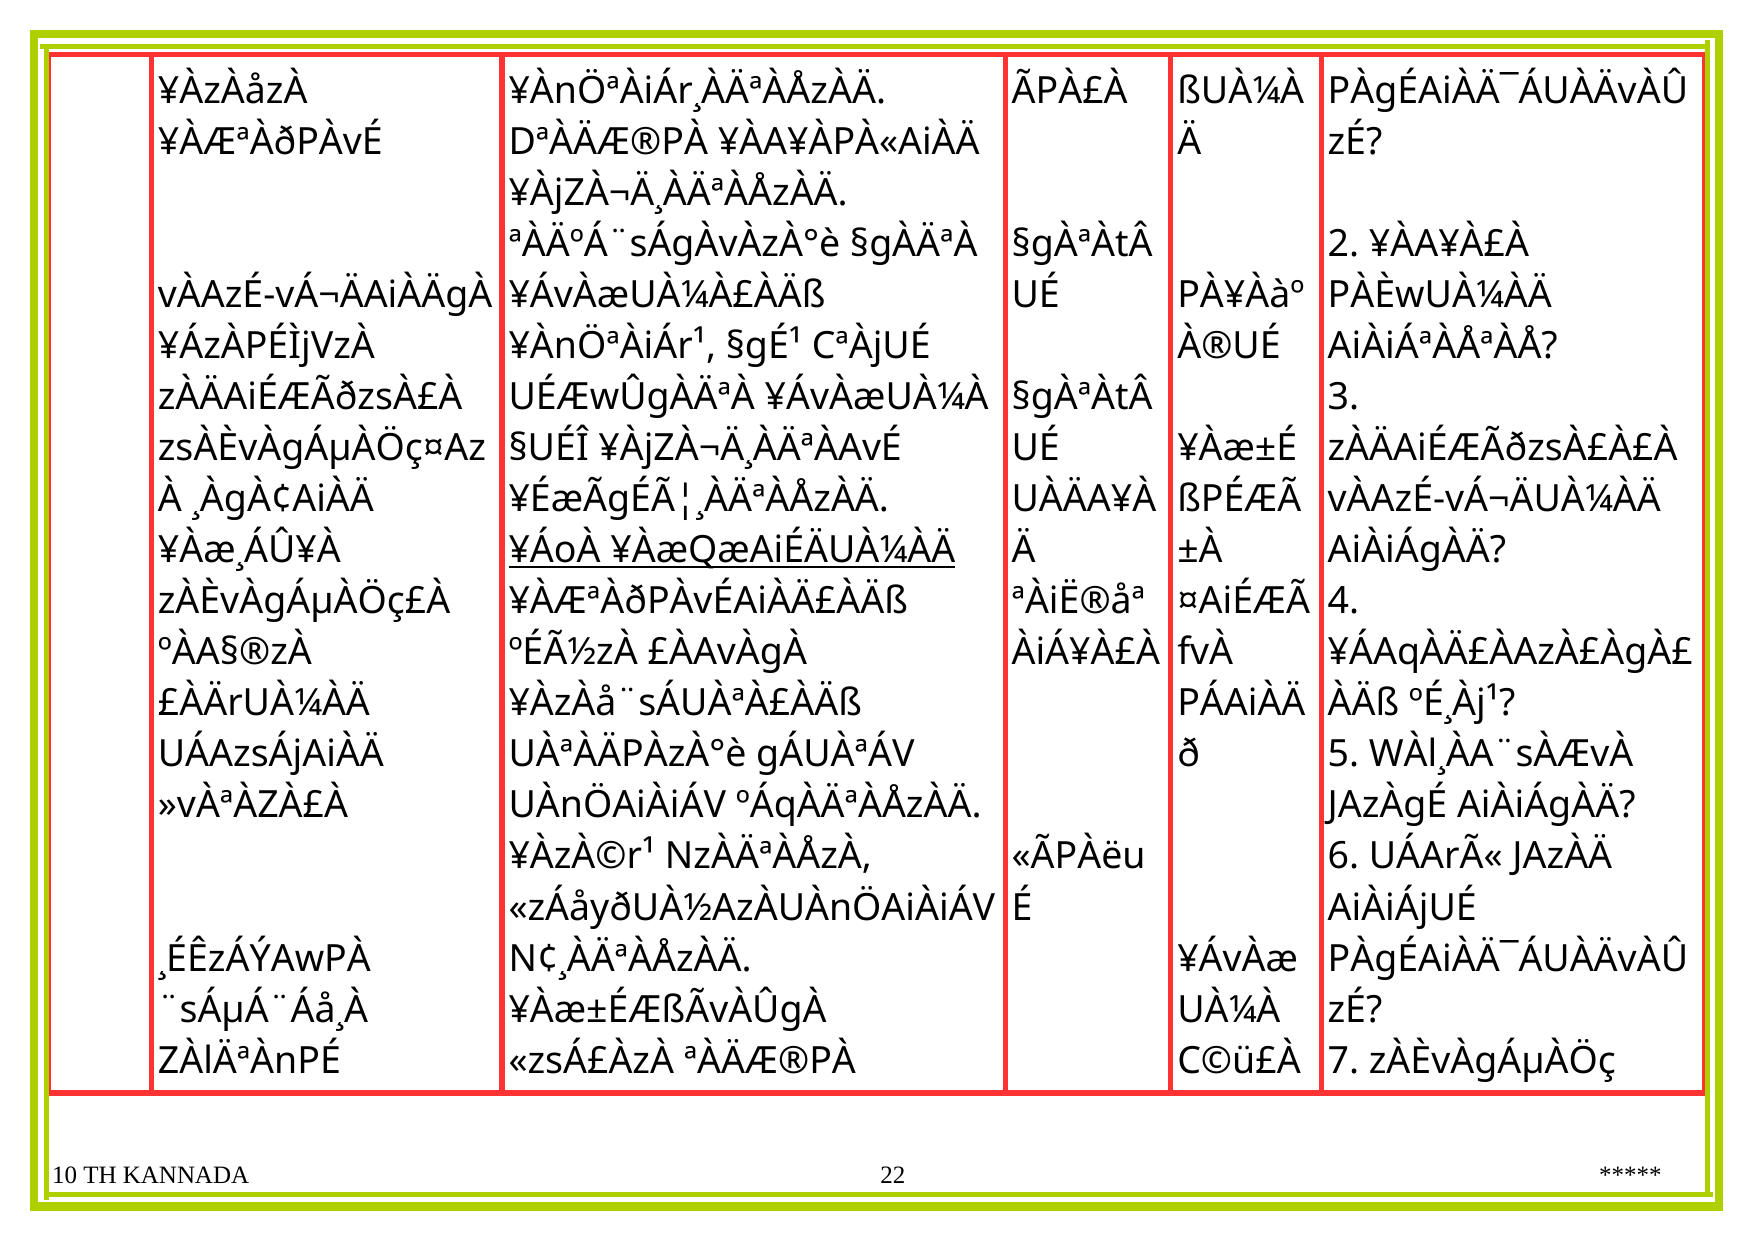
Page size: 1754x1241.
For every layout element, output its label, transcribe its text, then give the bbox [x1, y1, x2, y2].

table_cell ßUÀ¼ÀÄ PÀ¥ÀàºÀ®UÉ ¥Àæ±ÉßPÉÆÃ±À ¤AiÉÆÃfvÀ PÁAiÀÄð ¥ÁvÀæUÀ¼À C©ü£À [1173, 57, 1319, 1090]
table_cell [51, 57, 149, 1090]
table_cell ¥ÀzÀåzÀ ¥ÀÆªÀðPÀvÉ vÀAzÉ-vÁ¬ÄAiÀÄgÀ ¥ÁzÀPÉÌjVzÀ zÀÄAiÉÆÃðzsÀ£À zsÀÈvÀgÁµÀÖç¤AzÀ ¸ÀgÀ¢AiÀÄ ¥Àæ¸ÁÛ¥À zÀÈvÀgÁµÀÖç£À ºÀA§®zÀ £ÀÄrUÀ¼ÀÄ UÁAzsÁjAiÀÄ »vÀªÀZÀ£À ¸ÉÊzÁÝAwPÀ ¨sÁµÁ¨Áå¸À ZÀlÄªÀnPÉ [154, 57, 499, 1090]
table_cell ÃPÀ£À §gÀªÀtÂUÉ §gÀªÀtÂUÉ UÀÄA¥ÀÄ ªÀiË®åªÀiÁ¥À£À «ÃPÀëuÉ [1008, 57, 1168, 1090]
table_cell PÀgÉAiÀÄ¯ÁUÀÄvÀÛzÉ? 2. ¥ÀA¥À£À PÀÈwUÀ¼ÀÄ AiÀiÁªÀÅªÀÅ? 3. zÀÄAiÉÆÃðzsÀ£À£À vÀAzÉ-vÁ¬ÄUÀ¼ÀÄ AiÀiÁgÀÄ? 4. ¥ÁAqÀÄ£ÀAzÀ£ÀgÀ£ÀÄß ºÉ¸Àj¹? 5. WÀl¸ÀA¨sÀÆvÀ JAzÀgÉ AiÀiÁgÀÄ? 6. UÁArÃ« JAzÀÄ AiÀiÁjUÉ PÀgÉAiÀÄ¯ÁUÀÄvÀÛzÉ? 7. zÀÈvÀgÁµÀÖç [1324, 57, 1702, 1090]
table_cell ¥ÀnÖªÀiÁr¸ÀÄªÀÅzÀÄ. DªÀÄÆ®PÀ ¥ÀA¥ÀPÀ«AiÀÄ ¥ÀjZÀ¬Ä¸ÀÄªÀÅzÀÄ. ªÀÄºÁ¨sÁgÀvÀzÀ°è §gÀÄªÀ ¥ÁvÀæUÀ¼À£ÀÄß ¥ÀnÖªÀiÁr¹, §gÉ¹ CªÀjUÉ UÉÆwÛgÀÄªÀ ¥ÁvÀæUÀ¼À §UÉÎ ¥ÀjZÀ¬Ä¸ÀÄªÀAvÉ ¥ÉæÃgÉÃ¦¸ÀÄªÀÅzÀÄ. ¥ÁoÀ ¥ÀæQæAiÉÄUÀ¼ÀÄ ¥ÀÆªÀðPÀvÉAiÀÄ£ÀÄß ºÉÃ½zÀ £ÀAvÀgÀ ¥ÀzÀå¨sÁUÀªÀ£ÀÄß UÀªÀÄPÀzÀ°è gÁUÀªÁV UÀnÖAiÀiÁV ºÁqÀÄªÀÅzÀÄ. ¥ÀzÀ©r¹ NzÀÄªÀÅzÀ, «zÁåyðUÀ½AzÀUÀnÖAiÀiÁV N¢¸ÀÄªÀÅzÀÄ. ¥Àæ±ÉÆßÃvÀÛgÀ «zsÁ£ÀzÀ ªÀÄÆ®PÀ [505, 57, 1003, 1090]
